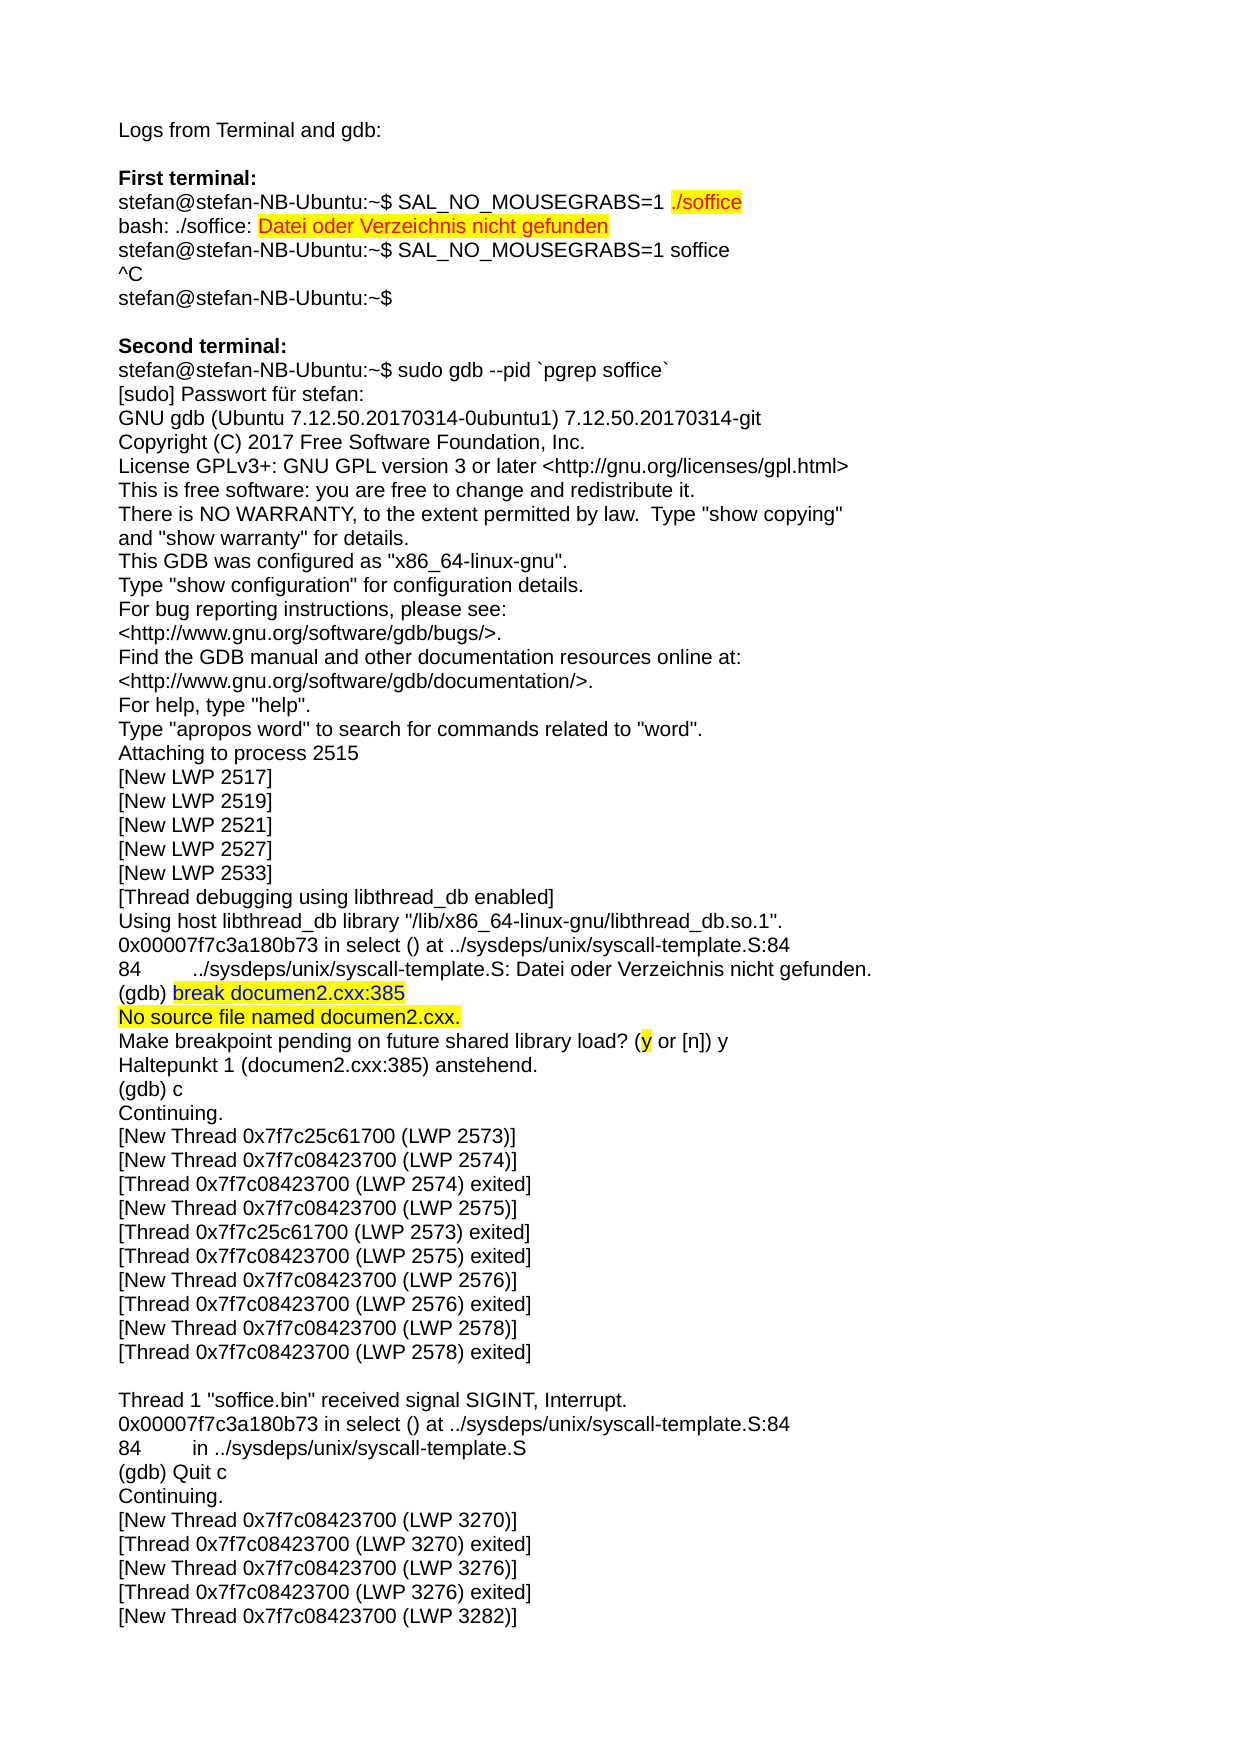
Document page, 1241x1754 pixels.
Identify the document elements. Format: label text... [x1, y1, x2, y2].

text [New LWP 2527] [118, 837, 1122, 861]
text [New Thread 0x7f7c25c61700 (LWP 2573)] [118, 1124, 1122, 1148]
text (gdb) Quit c [118, 1460, 1122, 1484]
text Haltepunkt 1 (documen2.cxx:385) anstehend. [118, 1052, 1122, 1076]
text 84 ../sysdeps/unix/syscall-template.S: Datei oder Verzeichnis nicht gefunden. [118, 957, 1122, 981]
text Find the GDB manual and other documentation resources online at: [118, 645, 1122, 669]
text [New Thread 0x7f7c08423700 (LWP 3276)] [118, 1556, 1122, 1579]
text Second terminal: [118, 334, 1122, 358]
text 84 in ../sysdeps/unix/syscall-template.S [118, 1436, 1122, 1460]
text Continuing. [118, 1484, 1122, 1508]
text [New Thread 0x7f7c08423700 (LWP 3282)] [118, 1603, 1122, 1627]
text [New LWP 2533] [118, 861, 1122, 885]
text stefan@stefan-NB-Ubuntu:~$ sudo gdb --pid `pgrep soffice` [118, 358, 1122, 382]
text For bug reporting instructions, please see: [118, 597, 1122, 621]
text 0x00007f7c3a180b73 in select () at ../sysdeps/unix/syscall-template.S:84 [118, 933, 1122, 957]
text This GDB was configured as "x86_64-linux-gnu". [118, 549, 1122, 573]
text Using host libthread_db library "/lib/x86_64-linux-gnu/libthread_db.so.1". [118, 909, 1122, 933]
text [New LWP 2521] [118, 813, 1122, 837]
text [New Thread 0x7f7c08423700 (LWP 2576)] [118, 1268, 1122, 1292]
text Thread 1 "soffice.bin" received signal SIGINT, Interrupt. [118, 1388, 1122, 1412]
text Type "show configuration" for configuration details. [118, 573, 1122, 597]
text (gdb) break documen2.cxx:385 [118, 981, 1122, 1004]
text [Thread 0x7f7c08423700 (LWP 2576) exited] [118, 1292, 1122, 1316]
text [New LWP 2519] [118, 789, 1122, 813]
text There is NO WARRANTY, to the extent permitted by law. Type "show copying" [118, 501, 1122, 525]
text [Thread 0x7f7c25c61700 (LWP 2573) exited] [118, 1220, 1122, 1244]
text [Thread 0x7f7c08423700 (LWP 3270) exited] [118, 1532, 1122, 1556]
text For help, type "help". [118, 693, 1122, 717]
text Logs from Terminal and gdb: [118, 118, 1122, 142]
text [Thread 0x7f7c08423700 (LWP 3276) exited] [118, 1579, 1122, 1603]
text GNU gdb (Ubuntu 7.12.50.20170314-0ubuntu1) 7.12.50.20170314-git [118, 406, 1122, 429]
text [Thread 0x7f7c08423700 (LWP 2574) exited] [118, 1172, 1122, 1196]
text Copyright (C) 2017 Free Software Foundation, Inc. [118, 429, 1122, 453]
text [Thread 0x7f7c08423700 (LWP 2575) exited] [118, 1244, 1122, 1268]
text This is free software: you are free to change and redistribute it. [118, 477, 1122, 501]
text License GPLv3+: GNU GPL version 3 or later <http://gnu.org/licenses/gpl.html> [118, 453, 1122, 477]
text [New Thread 0x7f7c08423700 (LWP 2578)] [118, 1316, 1122, 1340]
text Attaching to process 2515 [118, 741, 1122, 765]
text 0x00007f7c3a180b73 in select () at ../sysdeps/unix/syscall-template.S:84 [118, 1412, 1122, 1436]
text [Thread debugging using libthread_db enabled] [118, 885, 1122, 909]
text [New Thread 0x7f7c08423700 (LWP 3270)] [118, 1508, 1122, 1532]
text (gdb) c [118, 1076, 1122, 1100]
text and "show warranty" for details. [118, 525, 1122, 549]
text [Thread 0x7f7c08423700 (LWP 2578) exited] [118, 1340, 1122, 1364]
text [sudo] Passwort für stefan: [118, 382, 1122, 406]
text First terminal: [118, 166, 1122, 190]
text Type "apropos word" to search for commands related to "word". [118, 717, 1122, 741]
text bash: ./soffice: Datei oder Verzeichnis nicht gefunden [118, 214, 1122, 238]
text stefan@stefan-NB-Ubuntu:~$ [118, 286, 1122, 310]
text <http://www.gnu.org/software/gdb/documentation/>. [118, 669, 1122, 693]
text stefan@stefan-NB-Ubuntu:~$ SAL_NO_MOUSEGRABS=1 soffice [118, 238, 1122, 262]
text [New Thread 0x7f7c08423700 (LWP 2574)] [118, 1148, 1122, 1172]
text Continuing. [118, 1100, 1122, 1124]
text <http://www.gnu.org/software/gdb/bugs/>. [118, 621, 1122, 645]
text stefan@stefan-NB-Ubuntu:~$ SAL_NO_MOUSEGRABS=1 ./soffice [118, 190, 1122, 214]
text ^C [118, 262, 1122, 286]
text [New Thread 0x7f7c08423700 (LWP 2575)] [118, 1196, 1122, 1220]
text No source file named documen2.cxx. [118, 1004, 1122, 1028]
text [New LWP 2517] [118, 765, 1122, 789]
text Make breakpoint pending on future shared library load? (y or [n]) y [118, 1028, 1122, 1052]
